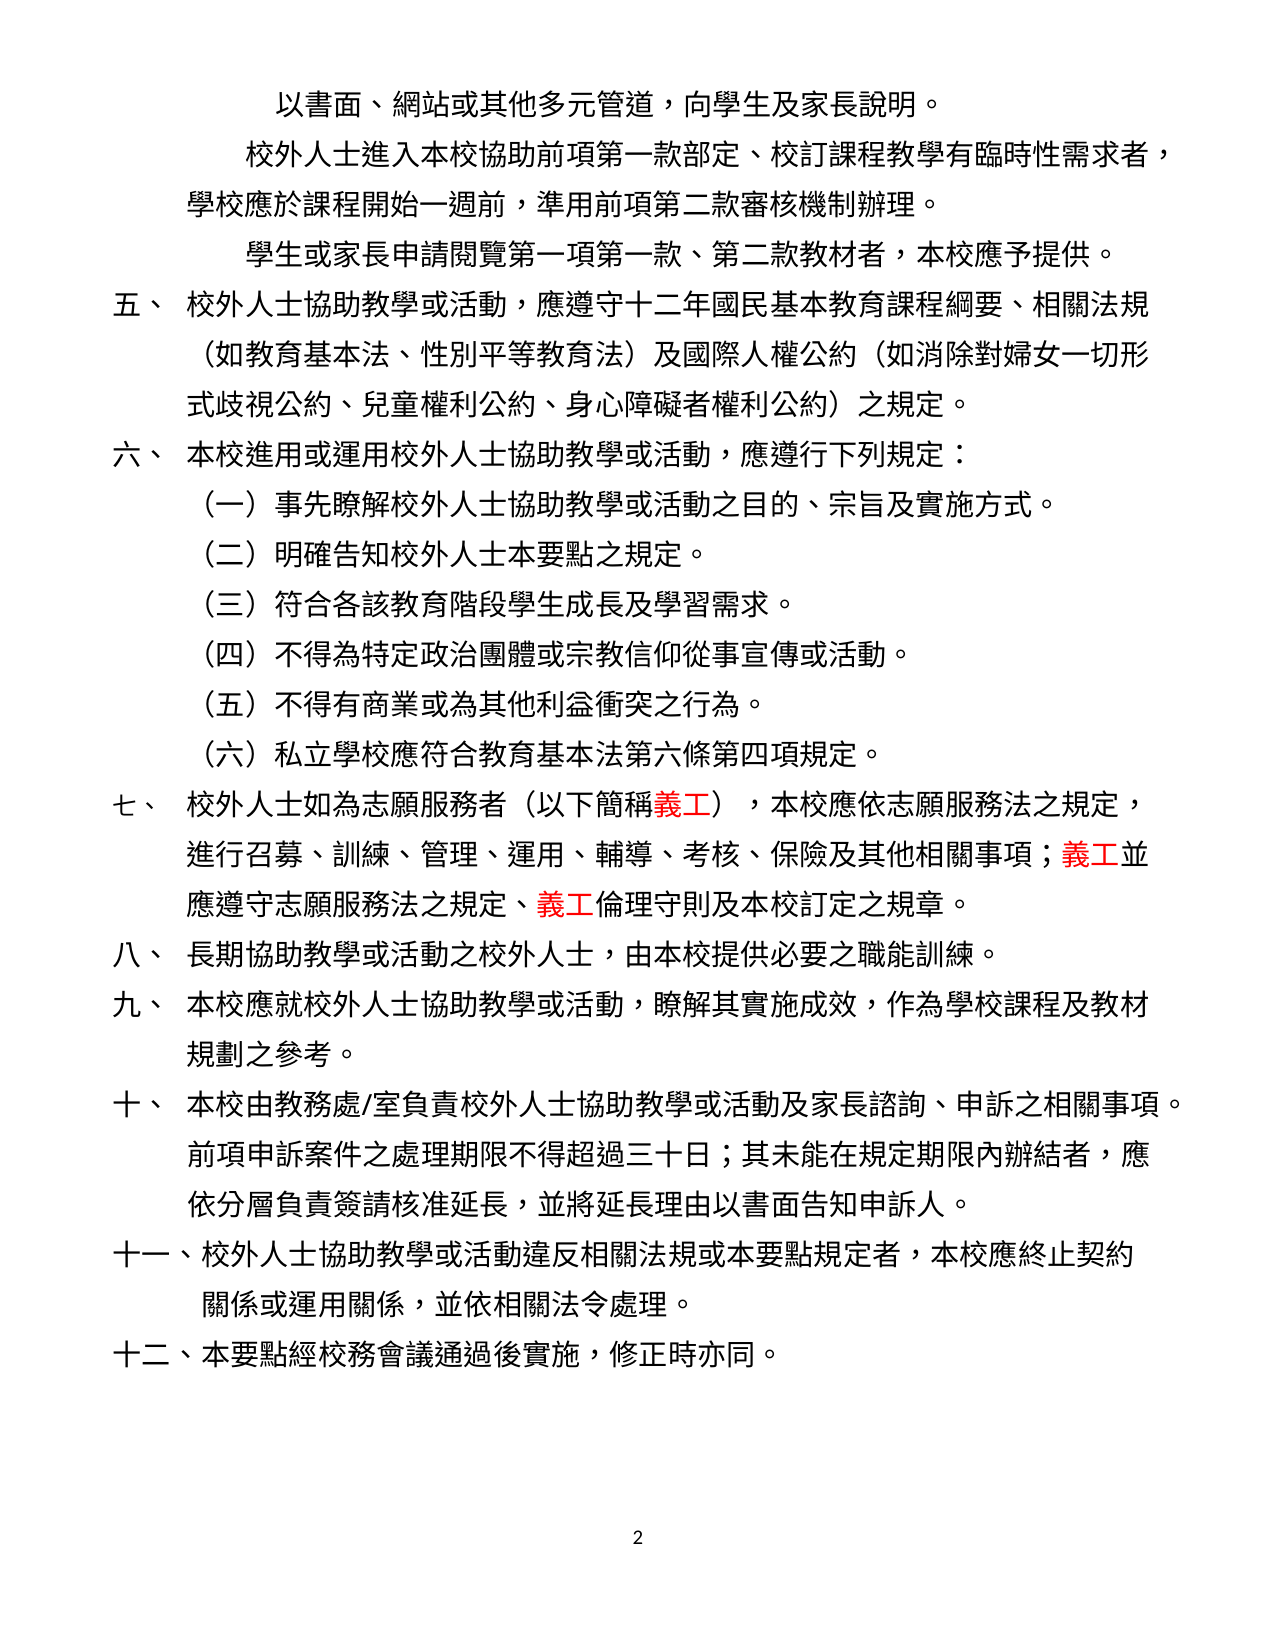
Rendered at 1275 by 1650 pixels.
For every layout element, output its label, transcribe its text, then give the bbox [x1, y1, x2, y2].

text （一）事先瞭解校外人士協助教學或活動之目的、宗旨及實施方式。 [186, 475, 1162, 525]
list 本要點經校務會議通過後實施，修正時亦同。 [112, 1325, 1162, 1375]
text 以書面、網站或其他多元管道，向學生及家長說明。 [186, 75, 1162, 125]
text （六）私立學校應符合教育基本法第六條第四項規定。 [186, 725, 1162, 775]
text 前項申訴案件之處理期限不得超過三十日；其未能在規定期限內辦結者，應依分層負責簽請核准延長，並將延長理由以書面告知申訴人。 [187, 1125, 1162, 1225]
list 長期協助教學或活動之校外人士，由本校提供必要之職能訓練。 [112, 925, 1162, 975]
text （四）不得為特定政治團體或宗教信仰從事宣傳或活動。 [186, 625, 1162, 675]
text （二）明確告知校外人士本要點之規定。 [186, 525, 1162, 575]
list 本校由教務處/室負責校外人士協助教學或活動及家長諮詢、申訴之相關事項。 [112, 1075, 1162, 1125]
text 校外人士進入本校協助前項第一款部定、校訂課程教學有臨時性需求者，學校應於課程開始一週前，準用前項第二款審核機制辦理。 [186, 125, 1162, 225]
list 校外人士協助教學或活動違反相關法規或本要點規定者，本校應終止契約關係或運用關係，並依相關法令處理。 [112, 1225, 1162, 1325]
text （三）符合各該教育階段學生成長及學習需求。 [186, 575, 1162, 625]
list 校外人士協助教學或活動，應遵守十二年國民基本教育課程綱要、相關法規（如教育基本法、性別平等教育法）及國際人權公約（如消除對婦女一切形式歧視公約、兒童權利公約、身心障礙者權利公約）之規定。 [112, 275, 1162, 425]
list 本校應就校外人士協助教學或活動，瞭解其實施成效，作為學校課程及教材規劃之參考。 [112, 975, 1162, 1075]
text （五）不得有商業或為其他利益衝突之行為。 [186, 675, 1162, 725]
list 本校進用或運用校外人士協助教學或活動，應遵行下列規定： [112, 425, 1162, 475]
text 學生或家長申請閱覽第一項第一款、第二款教材者，本校應予提供。 [186, 225, 1162, 275]
list 校外人士如為志願服務者（以下簡稱義工），本校應依志願服務法之規定，進行召募、訓練、管理、運用、輔導、考核、保險及其他相關事項；義工並應遵守志願服務法之規定、義工倫理守則及本校訂定之規章。 [112, 775, 1162, 925]
